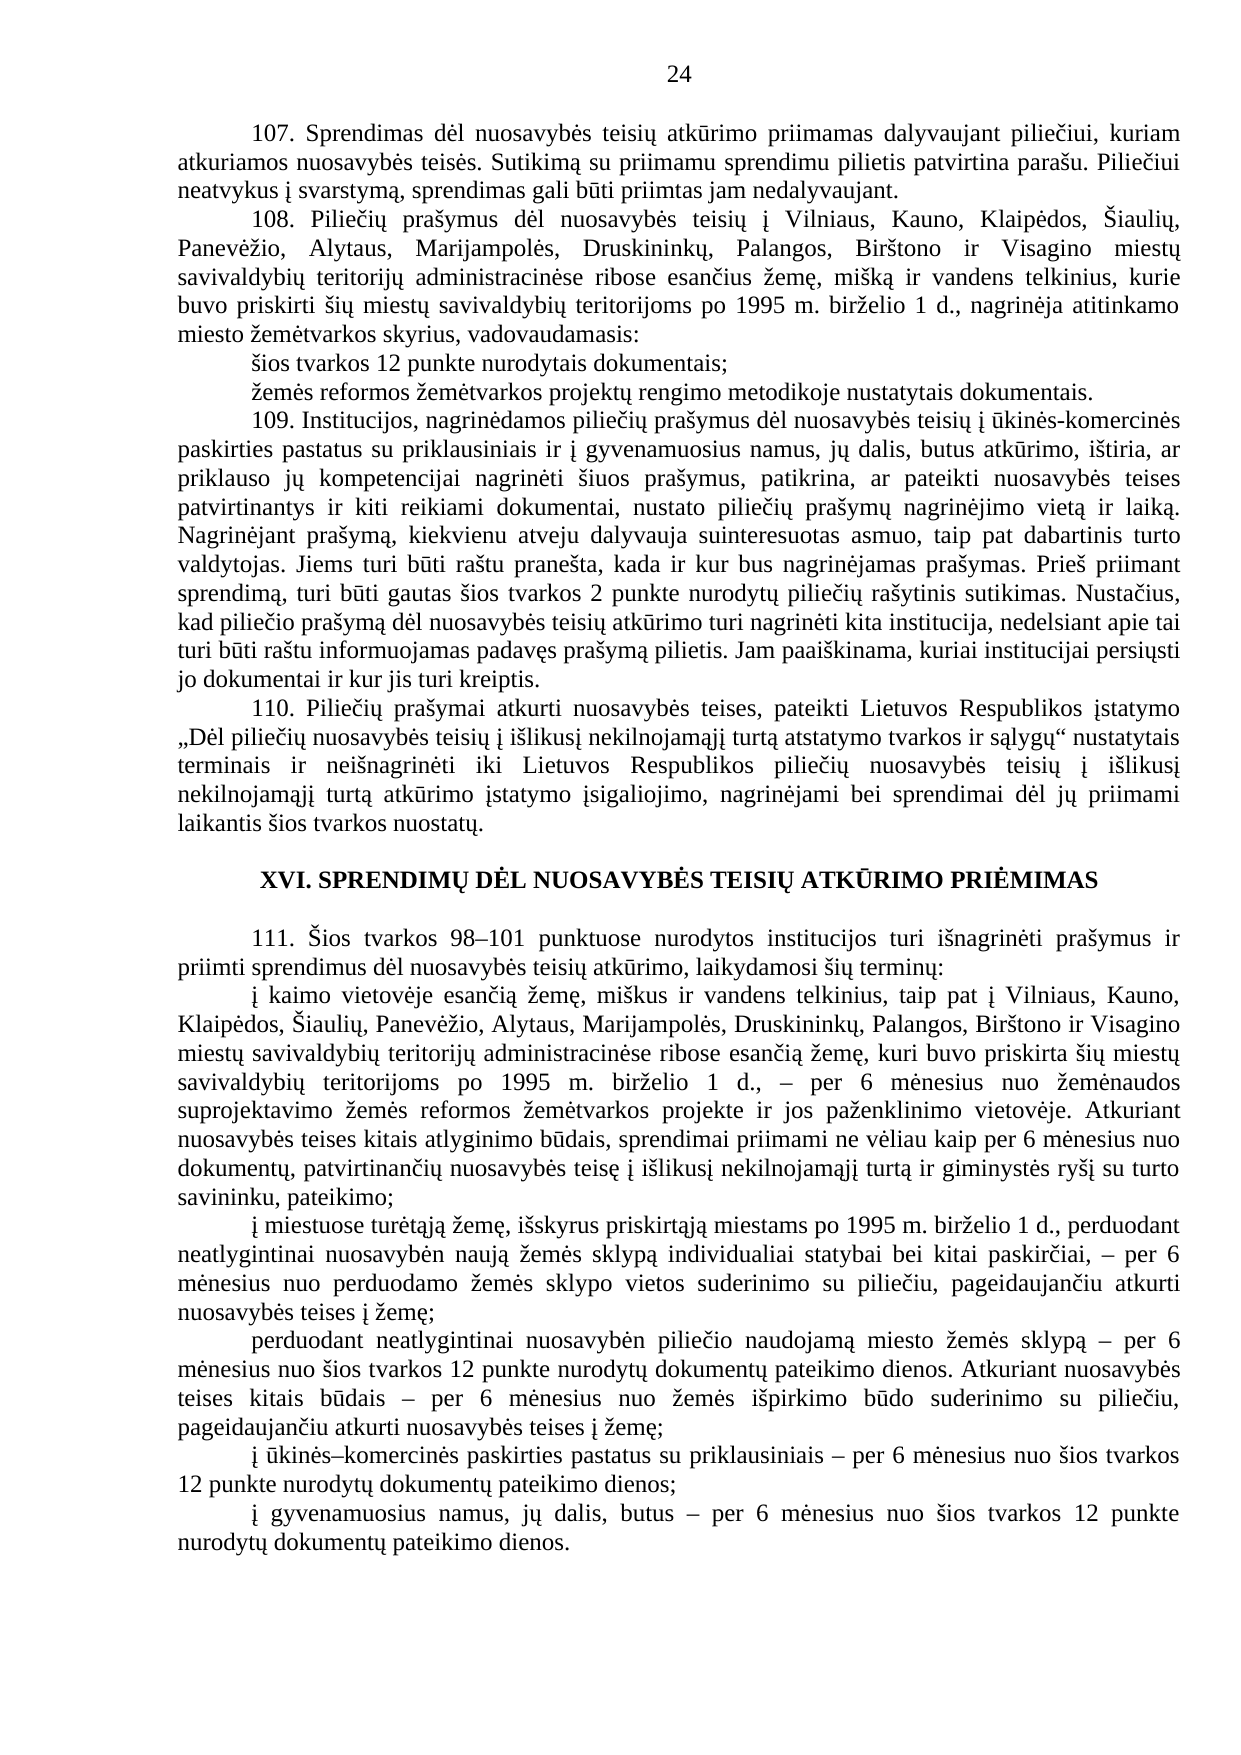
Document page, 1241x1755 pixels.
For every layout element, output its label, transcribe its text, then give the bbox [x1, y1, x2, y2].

text į gyvenamuosius namus, jų dalis, butus – per 6 mėnesius nuo šios tvarkos 12 punkte nurodytų dokumentų pateikimo dienos. [177, 1498, 1181, 1556]
text į ūkinės–komercinės paskirties pastatus su priklausiniais – per 6 mėnesius nuo šios tvarkos 12 punkte nurodytų dokumentų pateikimo dienos; [177, 1441, 1181, 1498]
text į miestuose turėtąją žemę, išskyrus priskirtąją miestams po 1995 m. birželio 1 d., perduodant neatlygintinai nuosavybėn naują žemės sklypą individualiai statybai bei kitai paskirčiai, – per 6 mėnesius nuo perduodamo žemės sklypo vietos suderinimo su piliečiu, pageidaujančiu atkurti nuosavybės teises į žemę; [177, 1211, 1181, 1326]
text į kaimo vietovėje esančią žemę, miškus ir vandens telkinius, taip pat į Vilniaus, Kauno, Klaipėdos, Šiaulių, Panevėžio, Alytaus, Marijampolės, Druskininkų, Palangos, Birštono ir Visagino miestų savivaldybių teritorijų administracinėse ribose esančią žemę, kuri buvo priskirta šių miestų savivaldybių teritorijoms po 1995 m. birželio 1 d., – per 6 mėnesius nuo žemėnaudos suprojektavimo žemės reformos žemėtvarkos projekte ir jos paženklinimo vietovėje. Atkuriant nuosavybės teises kitais atlyginimo būdais, sprendimai priimami ne vėliau kaip per 6 mėnesius nuo dokumentų, patvirtinančių nuosavybės teisę į išlikusį nekilnojamąjį turtą ir giminystės ryšį su turto savininku, pateikimo; [177, 981, 1181, 1211]
text 110. Piliečių prašymai atkurti nuosavybės teises, pateikti Lietuvos Respublikos įstatymo „Dėl piliečių nuosavybės teisių į išlikusį nekilnojamąjį turtą atstatymo tvarkos ir sąlygų“ nustatytais terminais ir neišnagrinėti iki Lietuvos Respublikos piliečių nuosavybės teisių į išlikusį nekilnojamąjį turtą atkūrimo įstatymo įsigaliojimo, nagrinėjami bei sprendimai dėl jų priimami laikantis šios tvarkos nuostatų. [177, 693, 1181, 837]
text šios tvarkos 12 punkte nurodytais dokumentais; [177, 348, 1181, 377]
text perduodant neatlygintinai nuosavybėn piliečio naudojamą miesto žemės sklypą – per 6 mėnesius nuo šios tvarkos 12 punkte nurodytų dokumentų pateikimo dienos. Atkuriant nuosavybės teises kitais būdais – per 6 mėnesius nuo žemės išpirkimo būdo suderinimo su piliečiu, pageidaujančiu atkurti nuosavybės teises į žemę; [177, 1326, 1181, 1441]
text 109. Institucijos, nagrinėdamos piliečių prašymus dėl nuosavybės teisių į ūkinės-komercinės paskirties pastatus su priklausiniais ir į gyvenamuosius namus, jų dalis, butus atkūrimo, ištiria, ar priklauso jų kompetencijai nagrinėti šiuos prašymus, patikrina, ar pateikti nuosavybės teises patvirtinantys ir kiti reikiami dokumentai, nustato piliečių prašymų nagrinėjimo vietą ir laiką. Nagrinėjant prašymą, kiekvienu atveju dalyvauja suinteresuotas asmuo, taip pat dabartinis turto valdytojas. Jiems turi būti raštu pranešta, kada ir kur bus nagrinėjamas prašymas. Prieš priimant sprendimą, turi būti gautas šios tvarkos 2 punkte nurodytų piliečių rašytinis sutikimas. Nustačius, kad piliečio prašymą dėl nuosavybės teisių atkūrimo turi nagrinėti kita institucija, nedelsiant apie tai turi būti raštu informuojamas padavęs prašymą pilietis. Jam paaiškinama, kuriai institucijai persiųsti jo dokumentai ir kur jis turi kreiptis. [177, 406, 1181, 693]
text žemės reformos žemėtvarkos projektų rengimo metodikoje nustatytais dokumentais. [177, 377, 1181, 406]
text 111. Šios tvarkos 98–101 punktuose nurodytos institucijos turi išnagrinėti prašymus ir priimti sprendimus dėl nuosavybės teisių atkūrimo, laikydamosi šių terminų: [177, 923, 1181, 981]
text 107. Sprendimas dėl nuosavybės teisių atkūrimo priimamas dalyvaujant piliečiui, kuriam atkuriamos nuosavybės teisės. Sutikimą su priimamu sprendimu pilietis patvirtina parašu. Piliečiui neatvykus į svarstymą, sprendimas gali būti priimtas jam nedalyvaujant. [177, 118, 1181, 204]
text XVI. SPRENDIMŲ DĖL NUOSAVYBĖS TEISIŲ ATKŪRIMO PRIĖMIMAS [177, 866, 1181, 894]
text 108. Piliečių prašymus dėl nuosavybės teisių į Vilniaus, Kauno, Klaipėdos, Šiaulių, Panevėžio, Alytaus, Marijampolės, Druskininkų, Palangos, Birštono ir Visagino miestų savivaldybių teritorijų administracinėse ribose esančius žemę, mišką ir vandens telkinius, kurie buvo priskirti šių miestų savivaldybių teritorijoms po 1995 m. birželio 1 d., nagrinėja atitinkamo miesto žemėtvarkos skyrius, vadovaudamasis: [177, 204, 1181, 348]
